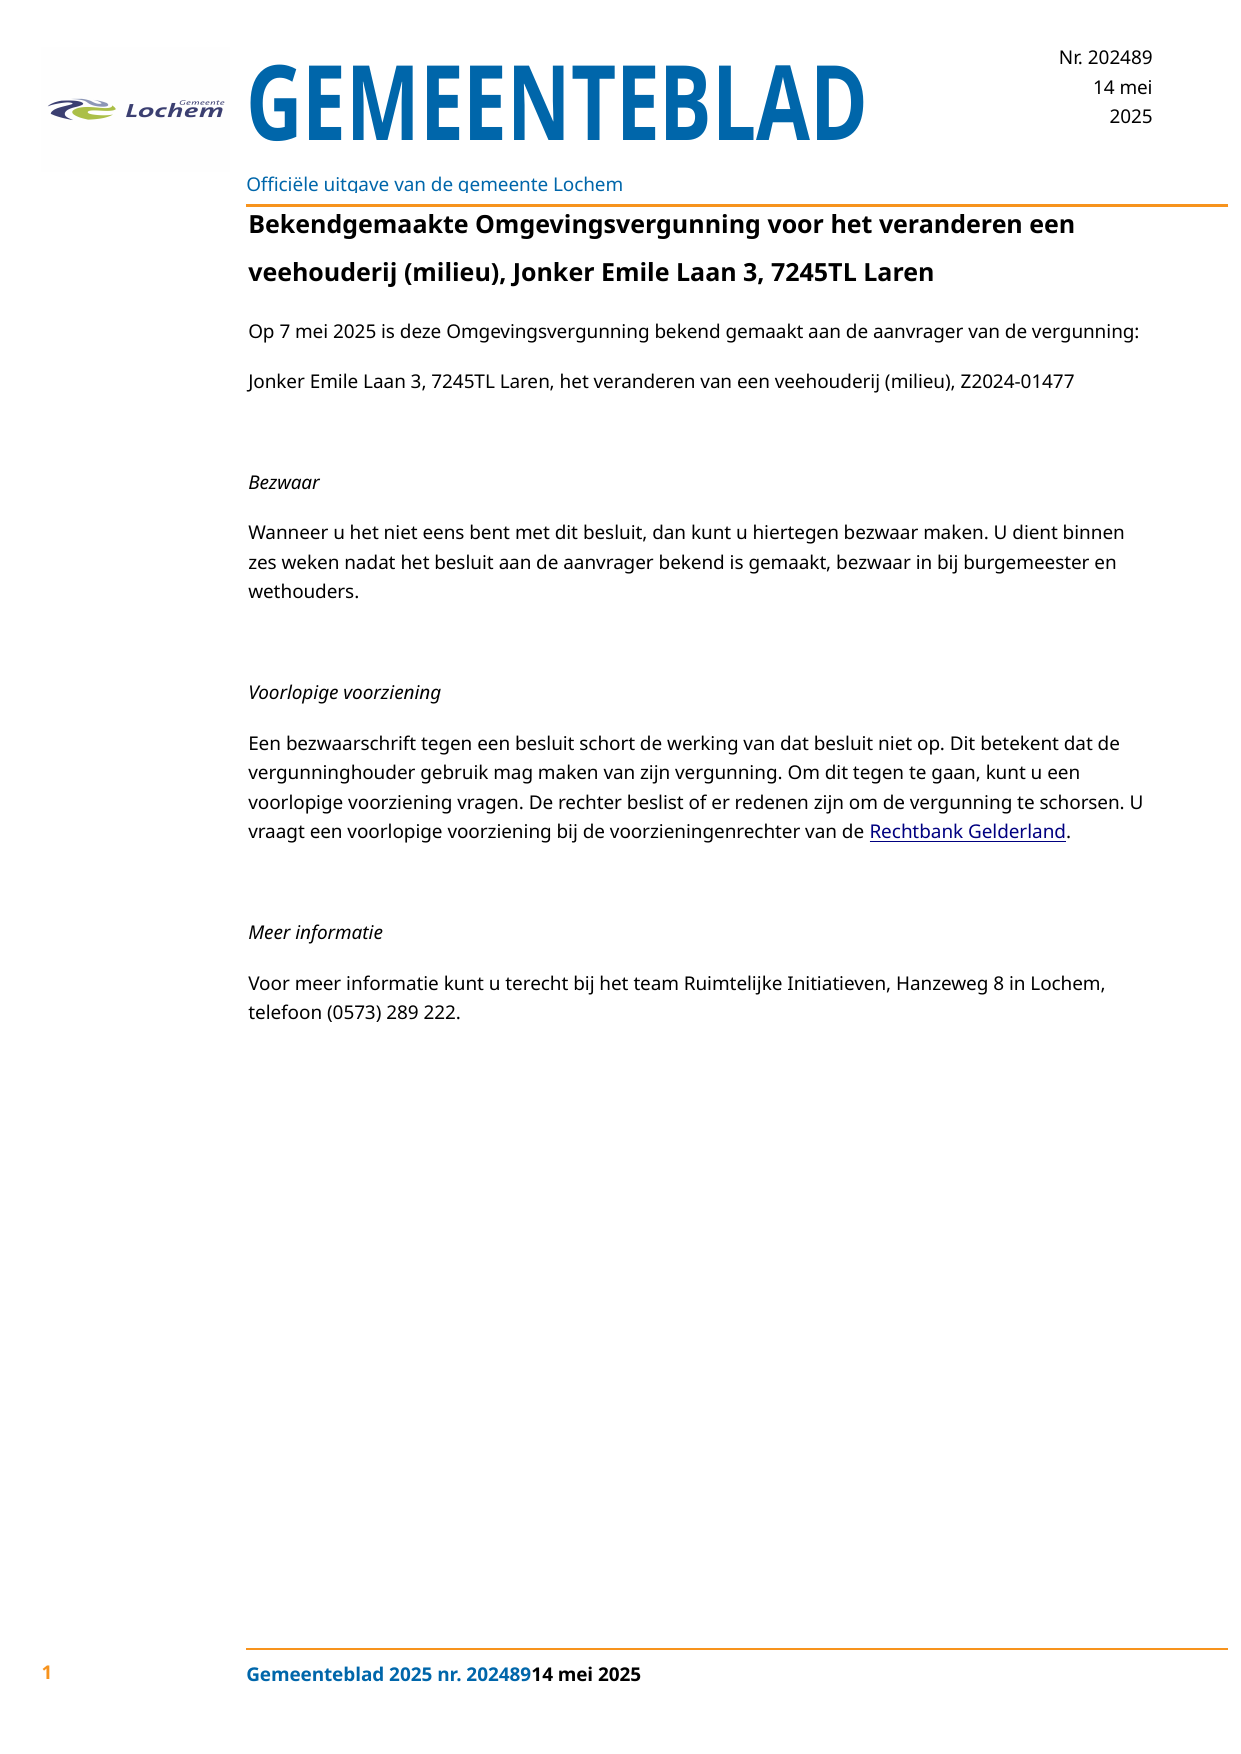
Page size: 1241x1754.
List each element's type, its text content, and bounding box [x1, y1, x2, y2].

text Meer informatie [248, 919, 1152, 945]
text Voorlopige voorziening [248, 679, 1152, 705]
text Voor meer informatie kunt u terecht bij het team Ruimtelijke Initiatieven, Hanzeweg 8 in Lochem, telefoon (0573) 289 222. [248, 970, 1152, 1025]
text Bekendgemaakte Omgevingsvergunning voor het veranderen een veehouderij (milieu), Jonker Emile Laan 3, 7245TL Laren [248, 207, 1152, 288]
text Wanneer u het niet eens bent met dit besluit, dan kunt u hiertegen bezwaar maken. U dient binnen zes weken nadat het besluit aan de aanvrager bekend is gemaakt, bezwaar in bij burgemeester en wethouders. [248, 519, 1152, 604]
text Op 7 mei 2025 is deze Omgevingsvergunning bekend gemaakt aan de aanvrager van de vergunning: [248, 318, 1152, 344]
text Jonker Emile Laan 3, 7245TL Laren, het veranderen van een veehouderij (milieu), Z2024-01477 [248, 368, 1152, 394]
text Een bezwaarschrift tegen een besluit schort de werking van dat besluit niet op. Dit betekent dat de vergunninghouder gebruik mag maken van zijn vergunning. Om dit tegen te gaan, kunt u een voorlopige voorziening vragen. De rechter beslist of er redenen zijn om de vergunning te schorsen. U vraagt een voorlopige voorziening bij de voorzieningenrechter van de Rechtbank Gelderland. [248, 730, 1152, 844]
picture [41, 47, 231, 172]
text Bezwaar [248, 469, 1152, 495]
